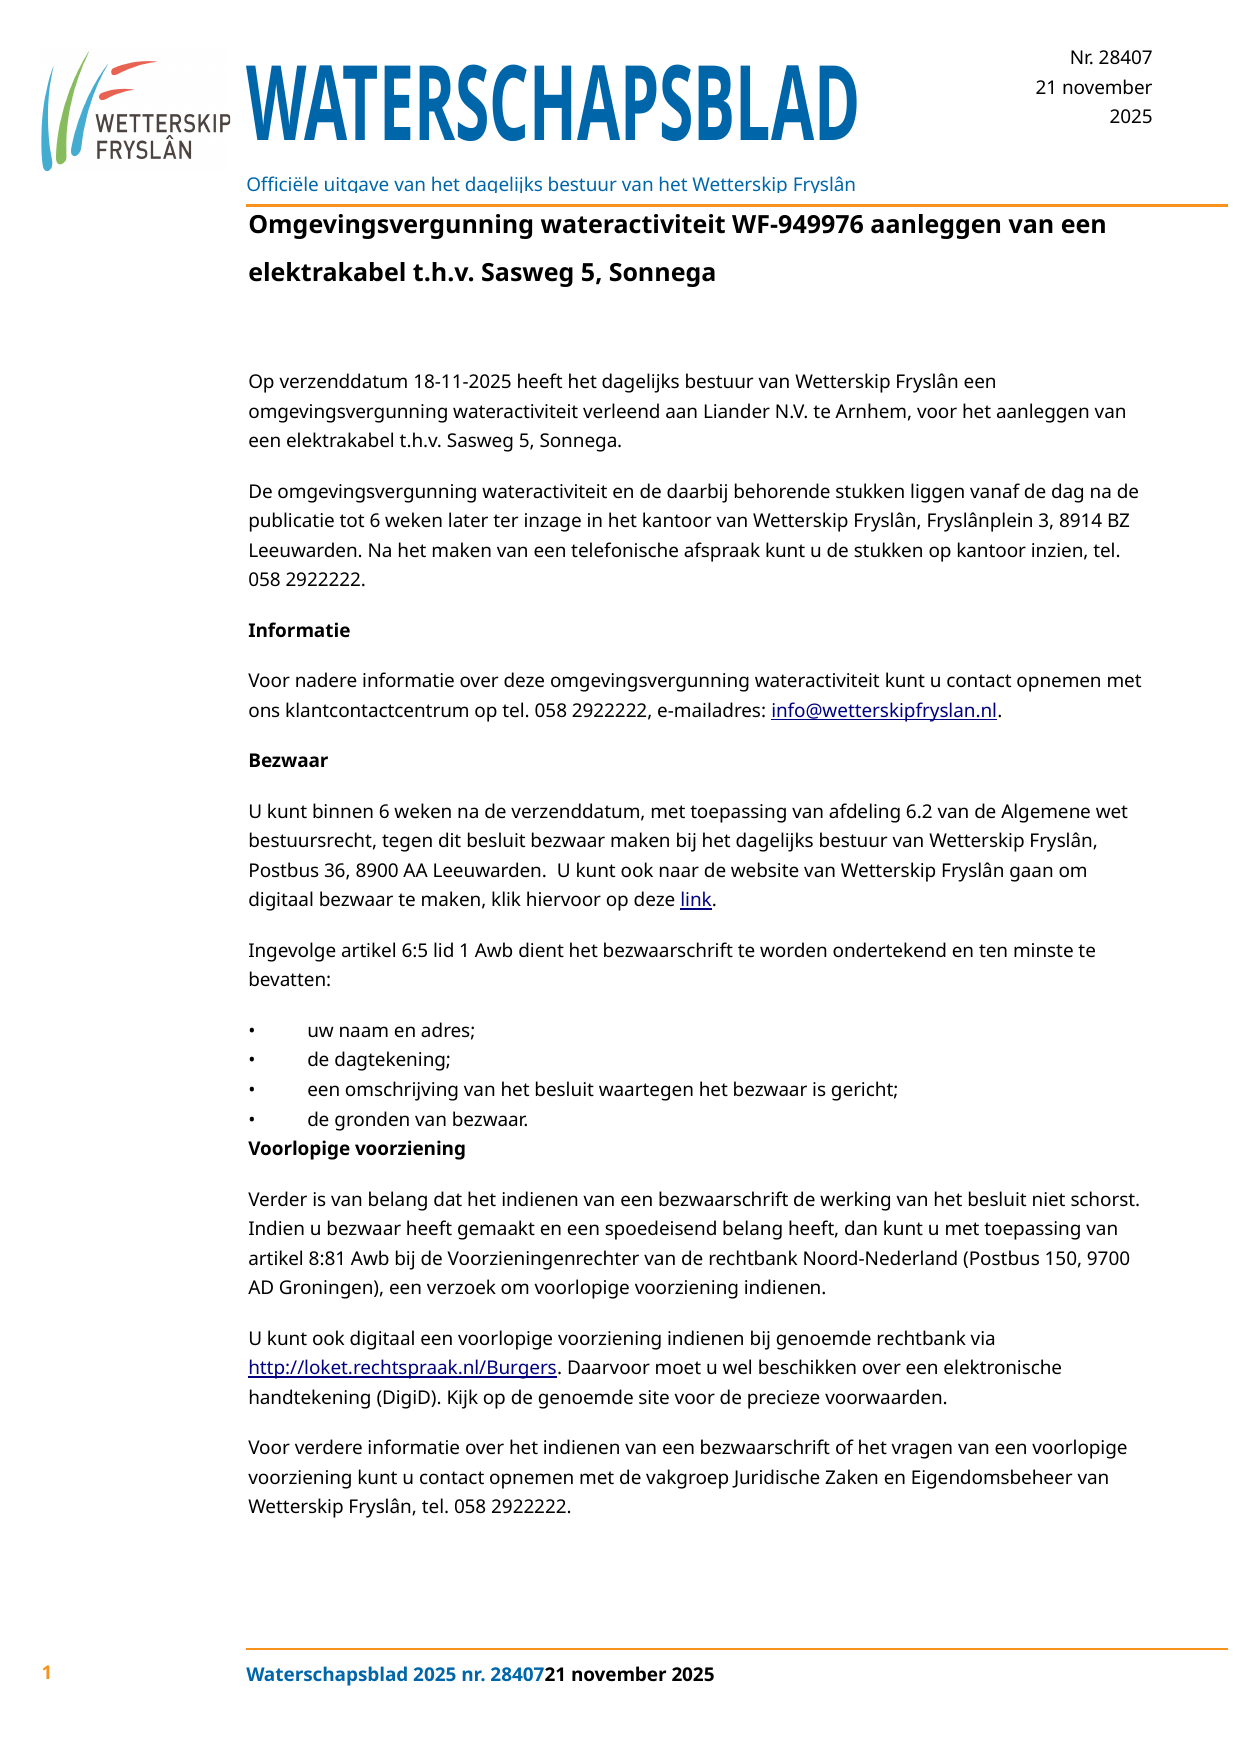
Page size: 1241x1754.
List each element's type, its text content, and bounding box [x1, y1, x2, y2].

text Voor verdere informatie over het indienen van een bezwaarschrift of het vragen van een voorlopige voorziening kunt u contact opnemen met de vakgroep Juridische Zaken en Eigendomsbeheer van Wetterskip Fryslân, tel. 058 2922222. [248, 1434, 1152, 1519]
text De omgevingsvergunning wateractiviteit en de daarbij behorende stukken liggen vanaf de dag na de publicatie tot 6 weken later ter inzage in het kantoor van Wetterskip Fryslân, Fryslânplein 3, 8914 BZ Leeuwarden. Na het maken van een telefonische afspraak kunt u de stukken op kantoor inzien, tel. 058 2922222. [248, 478, 1152, 592]
text U kunt binnen 6 weken na de verzenddatum, met toepassing van afdeling 6.2 van de Algemene wet bestuursrecht, tegen dit besluit bezwaar maken bij het dagelijks bestuur van Wetterskip Fryslân, Postbus 36, 8900 AA Leeuwarden. U kunt ook naar de website van Wetterskip Fryslân gaan om digitaal bezwaar te maken, klik hiervoor op deze link. [248, 798, 1152, 912]
text Informatie [248, 617, 1152, 643]
picture [41, 47, 231, 172]
text Ingevolge artikel 6:5 lid 1 Awb dient het bezwaarschrift te worden ondertekend en ten minste te bevatten: [248, 937, 1152, 992]
text Op verzenddatum 18-11-2025 heeft het dagelijks bestuur van Wetterskip Fryslân een omgevingsvergunning wateractiviteit verleend aan Liander N.V. te Arnhem, voor het aanleggen van een elektrakabel t.h.v. Sasweg 5, Sonnega. [248, 368, 1152, 453]
text Bezwaar [248, 747, 1152, 773]
text Voorlopige voorziening [248, 1135, 1152, 1161]
list uw naam en adres; [248, 1017, 1152, 1043]
list de gronden van bezwaar. [248, 1106, 1152, 1132]
text U kunt ook digitaal een voorlopige voorziening indienen bij genoemde rechtbank via http://loket.rechtspraak.nl/Burgers. Daarvoor moet u wel beschikken over een elektronische handtekening (DigiD). Kijk op de genoemde site voor de precieze voorwaarden. [248, 1325, 1152, 1410]
list de dagtekening; [248, 1047, 1152, 1072]
text Verder is van belang dat het indienen van een bezwaarschrift de werking van het besluit niet schorst. Indien u bezwaar heeft gemaakt en een spoedeisend belang heeft, dan kunt u met toepassing van artikel 8:81 Awb bij de Voorzieningenrechter van de rechtbank Noord-Nederland (Postbus 150, 9700 AD Groningen), een verzoek om voorlopige voorziening indienen. [248, 1186, 1152, 1300]
text Voor nadere informatie over deze omgevingsvergunning wateractiviteit kunt u contact opnemen met ons klantcontactcentrum op tel. 058 2922222, e-mailadres: info@wetterskipfryslan.nl. [248, 667, 1152, 723]
list een omschrijving van het besluit waartegen het bezwaar is gericht; [248, 1076, 1152, 1102]
text Omgevingsvergunning wateractiviteit WF-949976 aanleggen van een elektrakabel t.h.v. Sasweg 5, Sonnega [248, 207, 1152, 288]
